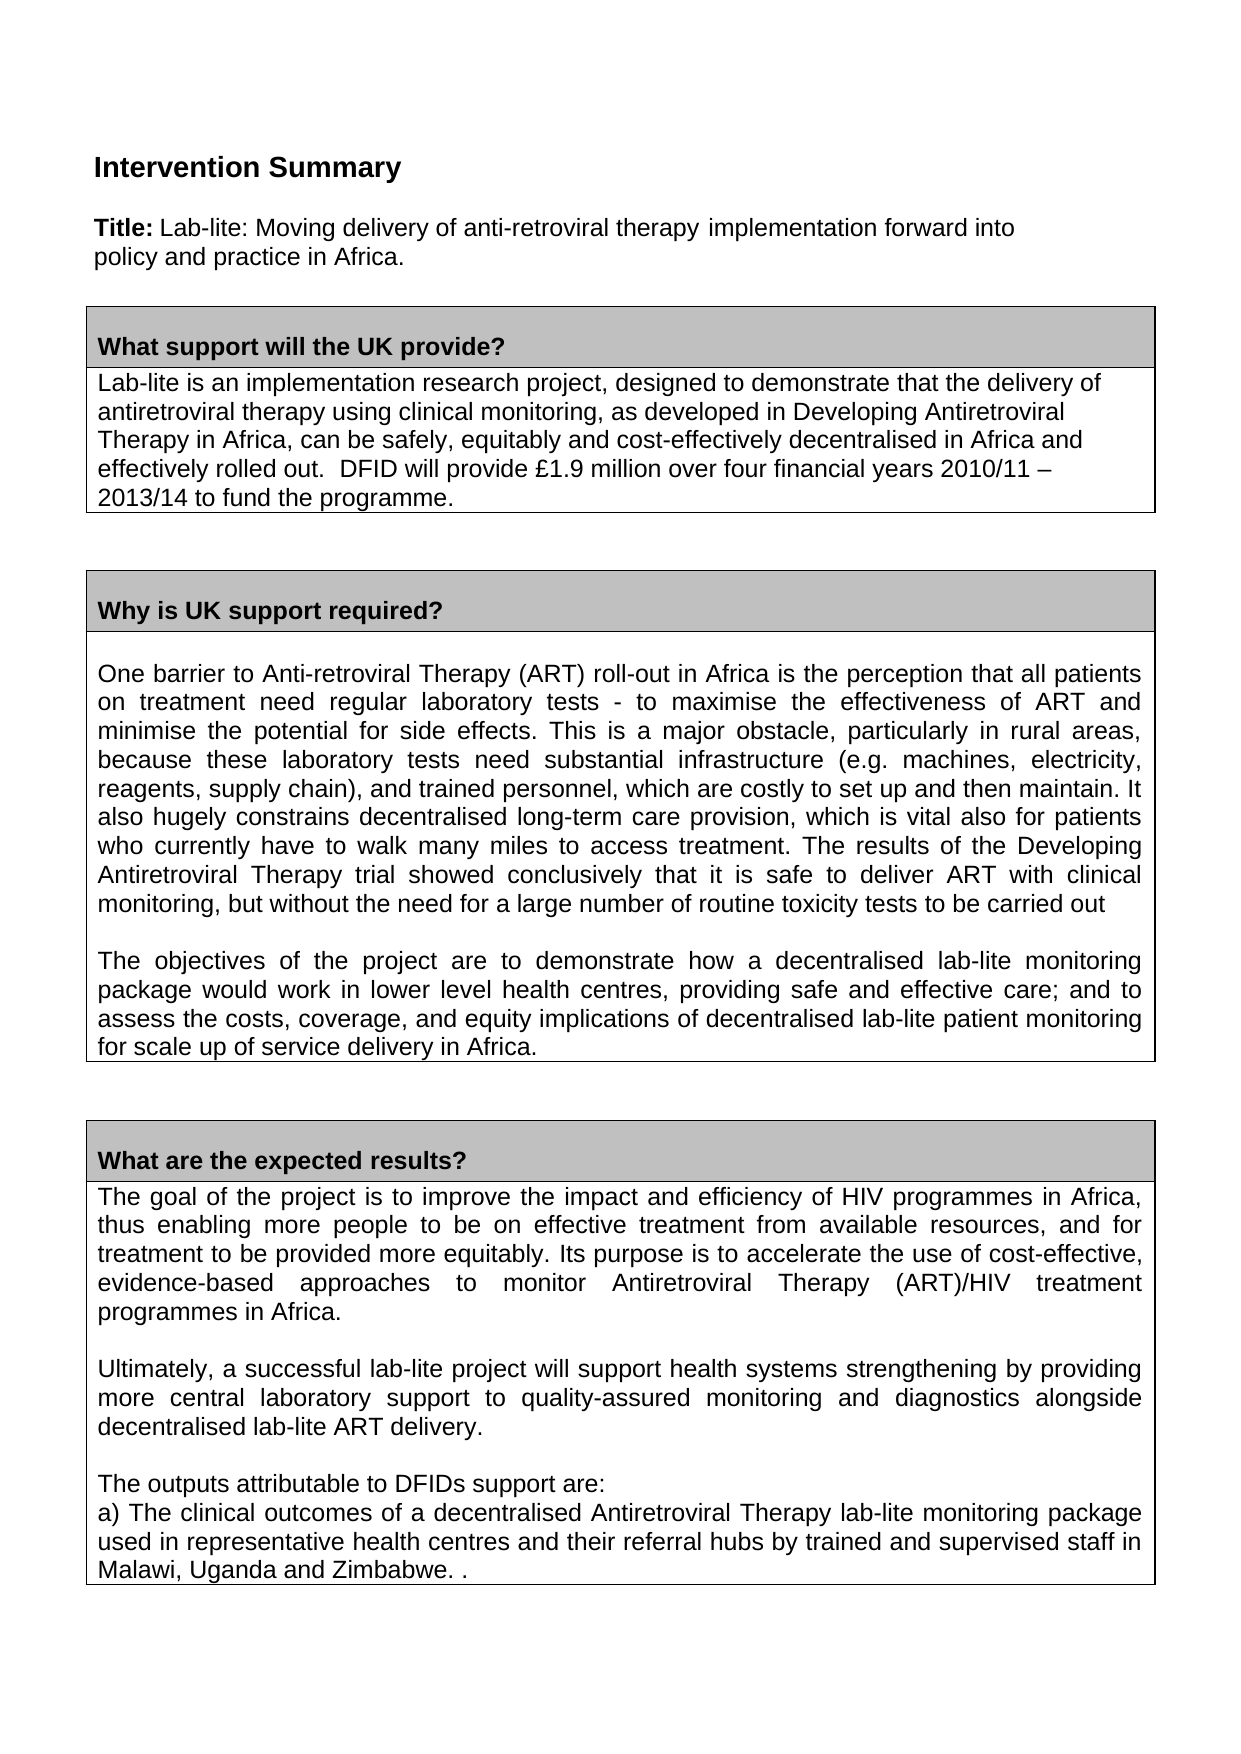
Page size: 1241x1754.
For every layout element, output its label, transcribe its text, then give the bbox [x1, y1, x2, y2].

table_header What are the expected results? [87, 1121, 1154, 1181]
table_header What support will the UK provide? [87, 307, 1154, 367]
table_header Why is UK support required? [87, 571, 1154, 631]
text Intervention Summary [94, 150, 1053, 183]
table_cell The goal of the project is to improve the impact and efficiency of HIV programmes in Africa, thus enabling more people to be on effective treatment from available resources, and for treatment to be provided more equitably. Its purpose is to accelerate the use of cost-effective, evidence-based approaches to monitor Antiretroviral Therapy (ART)/HIV treatment programmes in Africa. Ultimately, a successful lab-lite project will support health systems strengthening by providing more central laboratory support to quality-assured monitoring and diagnostics alongside decentralised lab-lite ART delivery. The outputs attributable to DFIDs support are: a) The clinical outcomes of a decentralised Antiretroviral Therapy lab-lite monitoring package used in representative health centres and their referral hubs by trained and supervised staff in Malawi, Uganda and Zimbabwe. . [87, 1182, 1154, 1584]
subtitle Title: Lab-lite: Moving delivery of anti-retroviral therapy implementation forward into policy and practice in Africa. [94, 208, 1053, 271]
table_cell One barrier to Anti-retroviral Therapy (ART) roll-out in Africa is the perception that all patients on treatment need regular laboratory tests - to maximise the effectiveness of ART and minimise the potential for side effects. This is a major obstacle, particularly in rural areas, because these laboratory tests need substantial infrastructure (e.g. machines, electricity, reagents, supply chain), and trained personnel, which are costly to set up and then maintain. It also hugely constrains decentralised long-term care provision, which is vital also for patients who currently have to walk many miles to access treatment. The results of the Developing Antiretroviral Therapy trial showed conclusively that it is safe to deliver ART with clinical monitoring, but without the need for a large number of routine toxicity tests to be carried out The objectives of the project are to demonstrate how a decentralised lab-lite monitoring package would work in lower level health centres, providing safe and effective care; and to assess the costs, coverage, and equity implications of decentralised lab-lite patient monitoring for scale up of service delivery in Africa. [87, 632, 1154, 1061]
table_cell Lab-lite is an implementation research project, designed to demonstrate that the delivery of antiretroviral therapy using clinical monitoring, as developed in Developing Antiretroviral Therapy in Africa, can be safely, equitably and cost-effectively decentralised in Africa and effectively rolled out. DFID will provide £1.9 million over four financial years 2010/11 – 2013/14 to fund the programme. [87, 368, 1154, 512]
